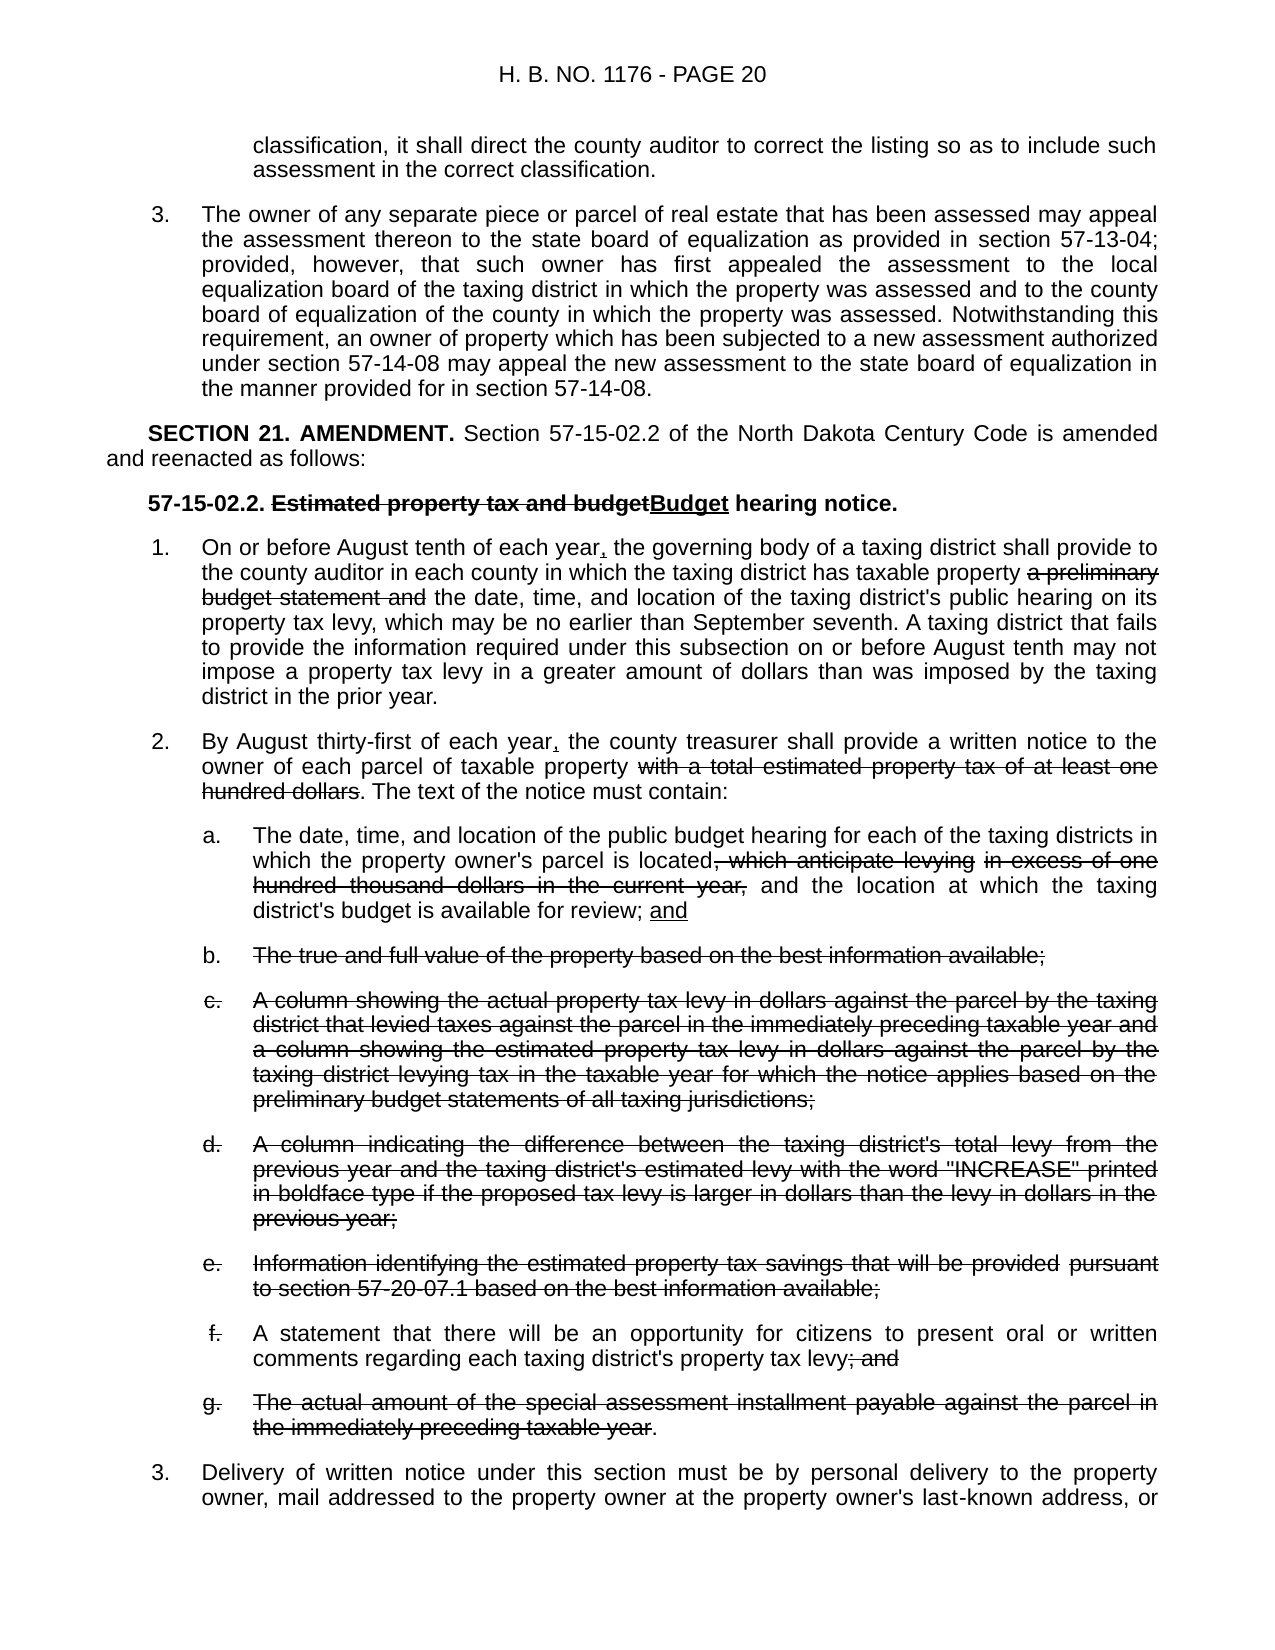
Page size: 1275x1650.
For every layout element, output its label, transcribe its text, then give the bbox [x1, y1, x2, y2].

text 3. The owner of any separate piece or parcel of real estate that has been assessed may appeal the assessment thereon to the state board of equalization as provided in section 57‑13‑04; provided, however, that such owner has first appealed the assessment to the local equalization board of the taxing district in which the property was assessed and to the county board of equalization of the county in which the property was assessed. Notwithstanding this requirement, an owner of property which has been subjected to a new assessment authorized under section 57‑14‑08 may appeal the new assessment to the state board of equalization in the manner provided for in section 57‑14‑08. [106, 203, 1158, 401]
text 1. On or before August tenth of each year, the governing body of a taxing district shall provide to the county auditor in each county in which the taxing district has taxable property a preliminary budget statement and the date, time, and location of the taxing district's public hearing on its property tax levy, which may be no earlier than September seventh. A taxing district that fails to provide the information required under this subsection on or before August tenth may not impose a property tax levy in a greater amount of dollars than was imposed by the taxing district in the prior year. [106, 536, 1158, 709]
text d. A column indicating the difference between the taxing district's total levy from the previous year and the taxing district's estimated levy with the word "INCREASE" printed in boldface type if the proposed tax levy is larger in dollars than the levy in dollars in the previous year; [106, 1132, 1158, 1232]
text a. The date, time, and location of the public budget hearing for each of the taxing districts in which the property owner's parcel is located, which anticipate levying in excess of one hundred thousand dollars in the current year, and the location at which the taxing district's budget is available for review; and [106, 824, 1158, 923]
subtitle 57‑15‑02.2. Estimated property tax and budgetBudget hearing notice. [106, 491, 1158, 516]
text b. The true and full value of the property based on the best information available; [106, 943, 1158, 968]
text 2. By August thirty‑first of each year, the county treasurer shall provide a written notice to the owner of each parcel of taxable property with a total estimated property tax of at least one hundred dollars. The text of the notice must contain: [106, 730, 1158, 804]
text f. A statement that there will be an opportunity for citizens to present oral or written comments regarding each taxing district's property tax levy; and [106, 1321, 1158, 1371]
text 3. Delivery of written notice under this section must be by personal delivery to the property owner, mail addressed to the property owner at the property owner's last‑known address, or [106, 1461, 1158, 1510]
text c. A column showing the actual property tax levy in dollars against the parcel by the taxing district that levied taxes against the parcel in the immediately preceding taxable year and a column showing the estimated property tax levy in dollars against the parcel by the taxing district levying tax in the taxable year for which the notice applies based on the preliminary budget statements of all taxing jurisdictions; [106, 988, 1158, 1112]
text SECTION 21. AMENDMENT. Section 57‑15‑02.2 of the North Dakota Century Code is amended and reenacted as follows: [106, 421, 1158, 471]
text g. The actual amount of the special assessment installment payable against the parcel in the immediately preceding taxable year. [106, 1391, 1158, 1441]
text e. Information identifying the estimated property tax savings that will be provided pursuant to section 57‑20‑07.1 based on the best information available; [106, 1252, 1158, 1301]
text classification, it shall direct the county auditor to correct the listing so as to include such assessment in the correct classification. [106, 133, 1158, 183]
